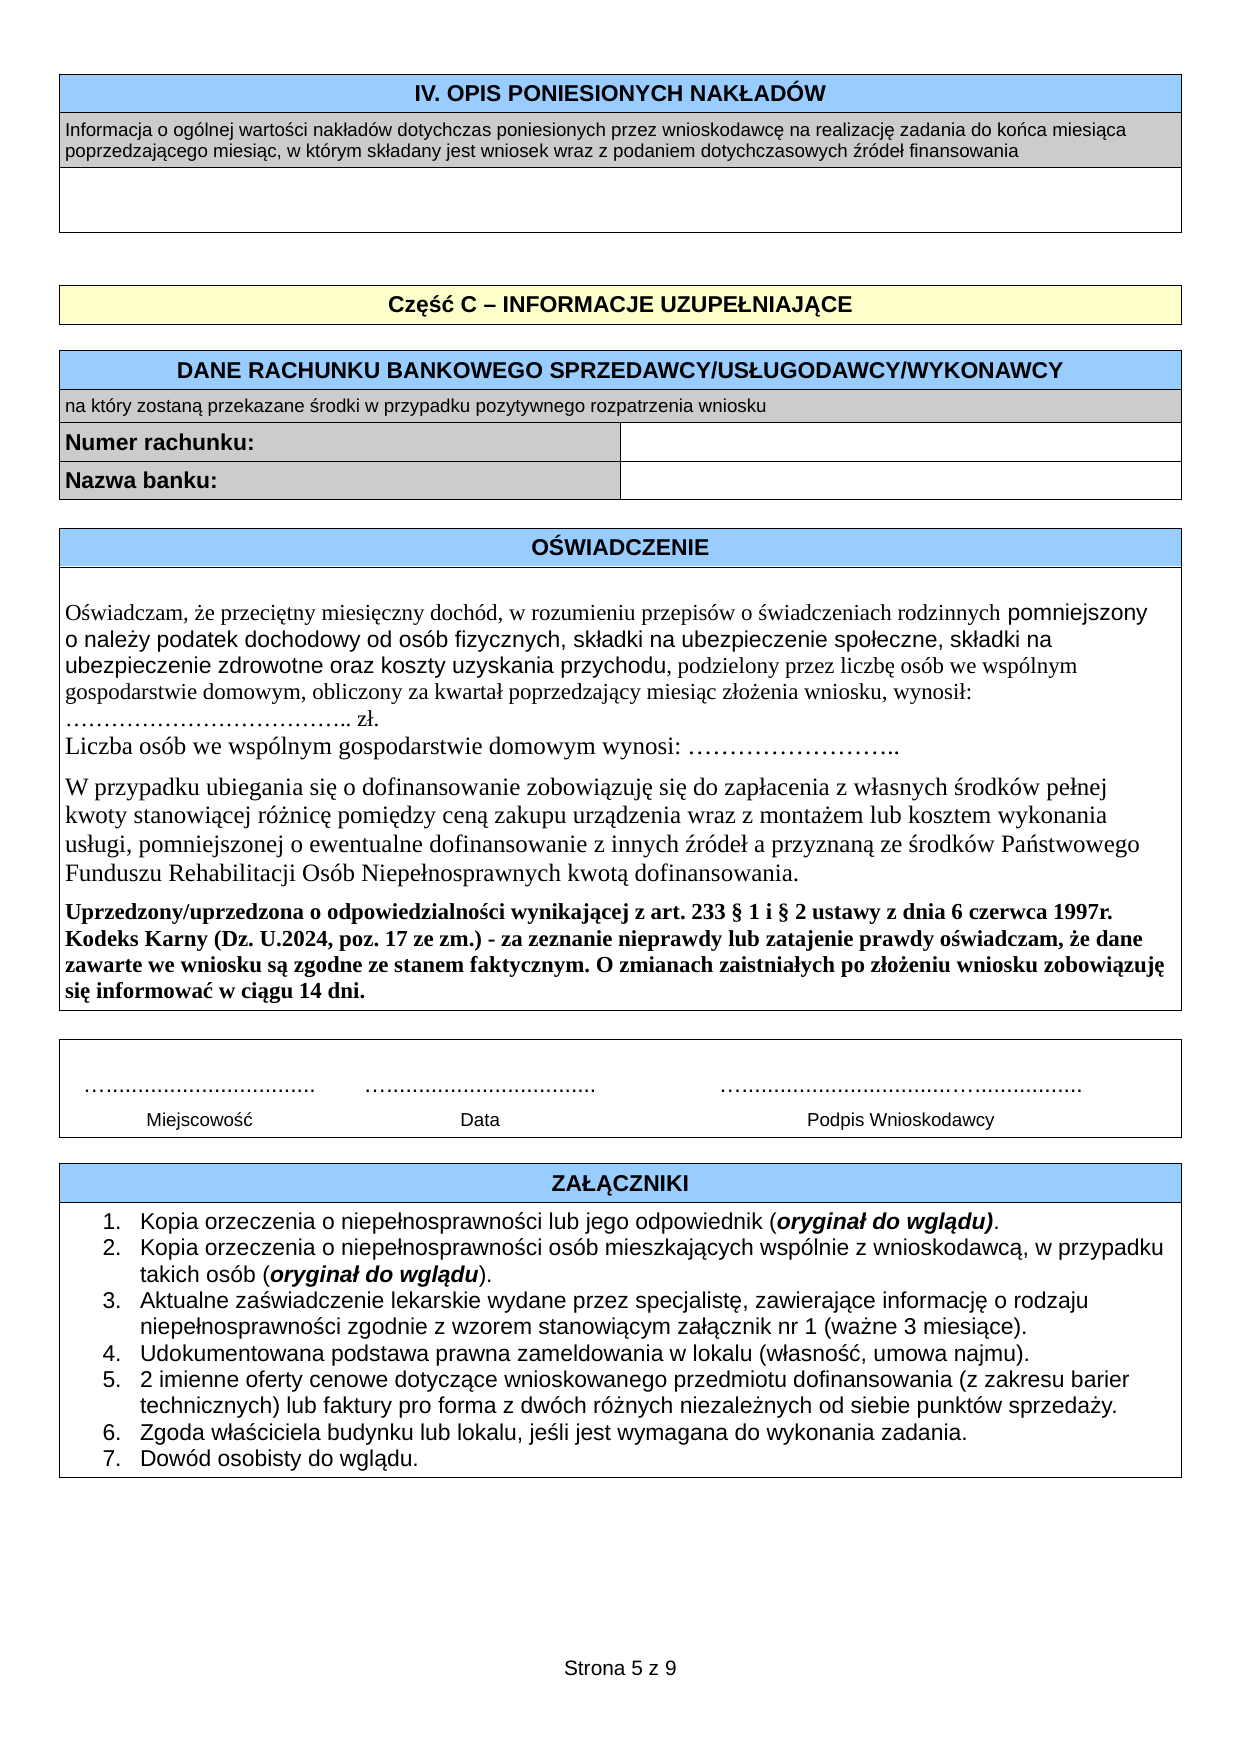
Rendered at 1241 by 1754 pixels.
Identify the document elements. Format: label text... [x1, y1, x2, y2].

table_cell Oświadczam, że przeciętny miesięczny dochód, w rozumieniu przepisów o świadczeniach rodzinnych pomniejszony o należy podatek dochodowy od osób fizycznych, składki na ubezpieczenie społeczne, składki na ubezpieczenie zdrowotne oraz koszty uzyskania przychodu, podzielony przez liczbę osób we wspólnym gospodarstwie domowym, obliczony za kwartał poprzedzający miesiąc złożenia wniosku, wynosił: ……………………………….. zł. Liczba osób we wspólnym gospodarstwie domowym wynosi: …………………….. W przypadku ubiegania się o dofinansowanie zobowiązuję się do zapłacenia z własnych środków pełnej kwoty stanowiącej różnicę pomiędzy ceną zakupu urządzenia wraz z montażem lub kosztem wykonania usługi, pomniejszonej o ewentualne dofinansowanie z innych źródeł a przyznaną ze środków Państwowego Funduszu Rehabilitacji Osób Niepełnosprawnych kwotą dofinansowania. Uprzedzony/uprzedzona o odpowiedzialności wynikającej z art. 233 § 1 i § 2 ustawy z dnia 6 czerwca 1997r. Kodeks Karny (Dz. U.2024, poz. 17 ze zm.) - za zeznanie nieprawdy lub zatajenie prawdy oświadczam, że dane zawarte we wniosku są zgodne ze stanem faktycznym. O zmianach zaistniałych po złożeniu wniosku zobowiązuję się informować w ciągu 14 dni. [60, 568, 1181, 1009]
table_cell Data [340, 1104, 620, 1136]
table_header OŚWIADCZENIE [60, 529, 1181, 566]
table_cell Informacja o ogólnej wartości nakładów dotychczas poniesionych przez wnioskodawcę na realizację zadania do końca miesiąca poprzedzającego miesiąc, w którym składany jest wniosek wraz z podaniem dotychczasowych źródeł finansowania [60, 113, 1181, 167]
table_cell [60, 168, 1181, 232]
table_cell Nazwa banku: [60, 462, 620, 499]
table_header ….................................…................. [620, 1040, 1181, 1103]
table_header ZAŁĄCZNIKI [60, 1164, 1181, 1202]
table_header …................................. [60, 1040, 339, 1103]
table_cell [621, 423, 1181, 461]
table_header IV. OPIS PONIESIONYCH NAKŁADÓW [60, 75, 1181, 112]
table_cell Miejscowość [60, 1104, 339, 1136]
table_cell Podpis Wnioskodawcy [620, 1104, 1181, 1136]
table_cell Kopia orzeczenia o niepełnosprawności lub jego odpowiednik (oryginał do wglądu). Kopia orzeczenia o niepełnosprawności osób mieszkających wspólnie z wnioskodawcą, w przypadku takich osób (oryginał do wglądu). Aktualne zaświadczenie lekarskie wydane przez specjalistę, zawierające informację o rodzaju niepełnosprawności zgodnie z wzorem stanowiącym załącznik nr 1 (ważne 3 miesiące). Udokumentowana podstawa prawna zameldowania w lokalu (własność, umowa najmu). 2 imienne oferty cenowe dotyczące wnioskowanego przedmiotu dofinansowania (z zakresu barier technicznych) lub faktury pro forma z dwóch różnych niezależnych od siebie punktów sprzedaży. Zgoda właściciela budynku lub lokalu, jeśli jest wymagana do wykonania zadania. Dowód osobisty do wglądu. [60, 1203, 1181, 1477]
table_header Część C – INFORMACJE UZUPEŁNIAJĄCE [60, 286, 1181, 323]
table_header DANE RACHUNKU BANKOWEGO SPRZEDAWCY/USŁUGODAWCY/WYKONAWCY [60, 351, 1181, 389]
table_cell Numer rachunku: [60, 423, 620, 461]
table_header …................................. [340, 1040, 620, 1103]
table_cell [621, 462, 1181, 499]
table_cell na który zostaną przekazane środki w przypadku pozytywnego rozpatrzenia wniosku [60, 390, 1181, 422]
